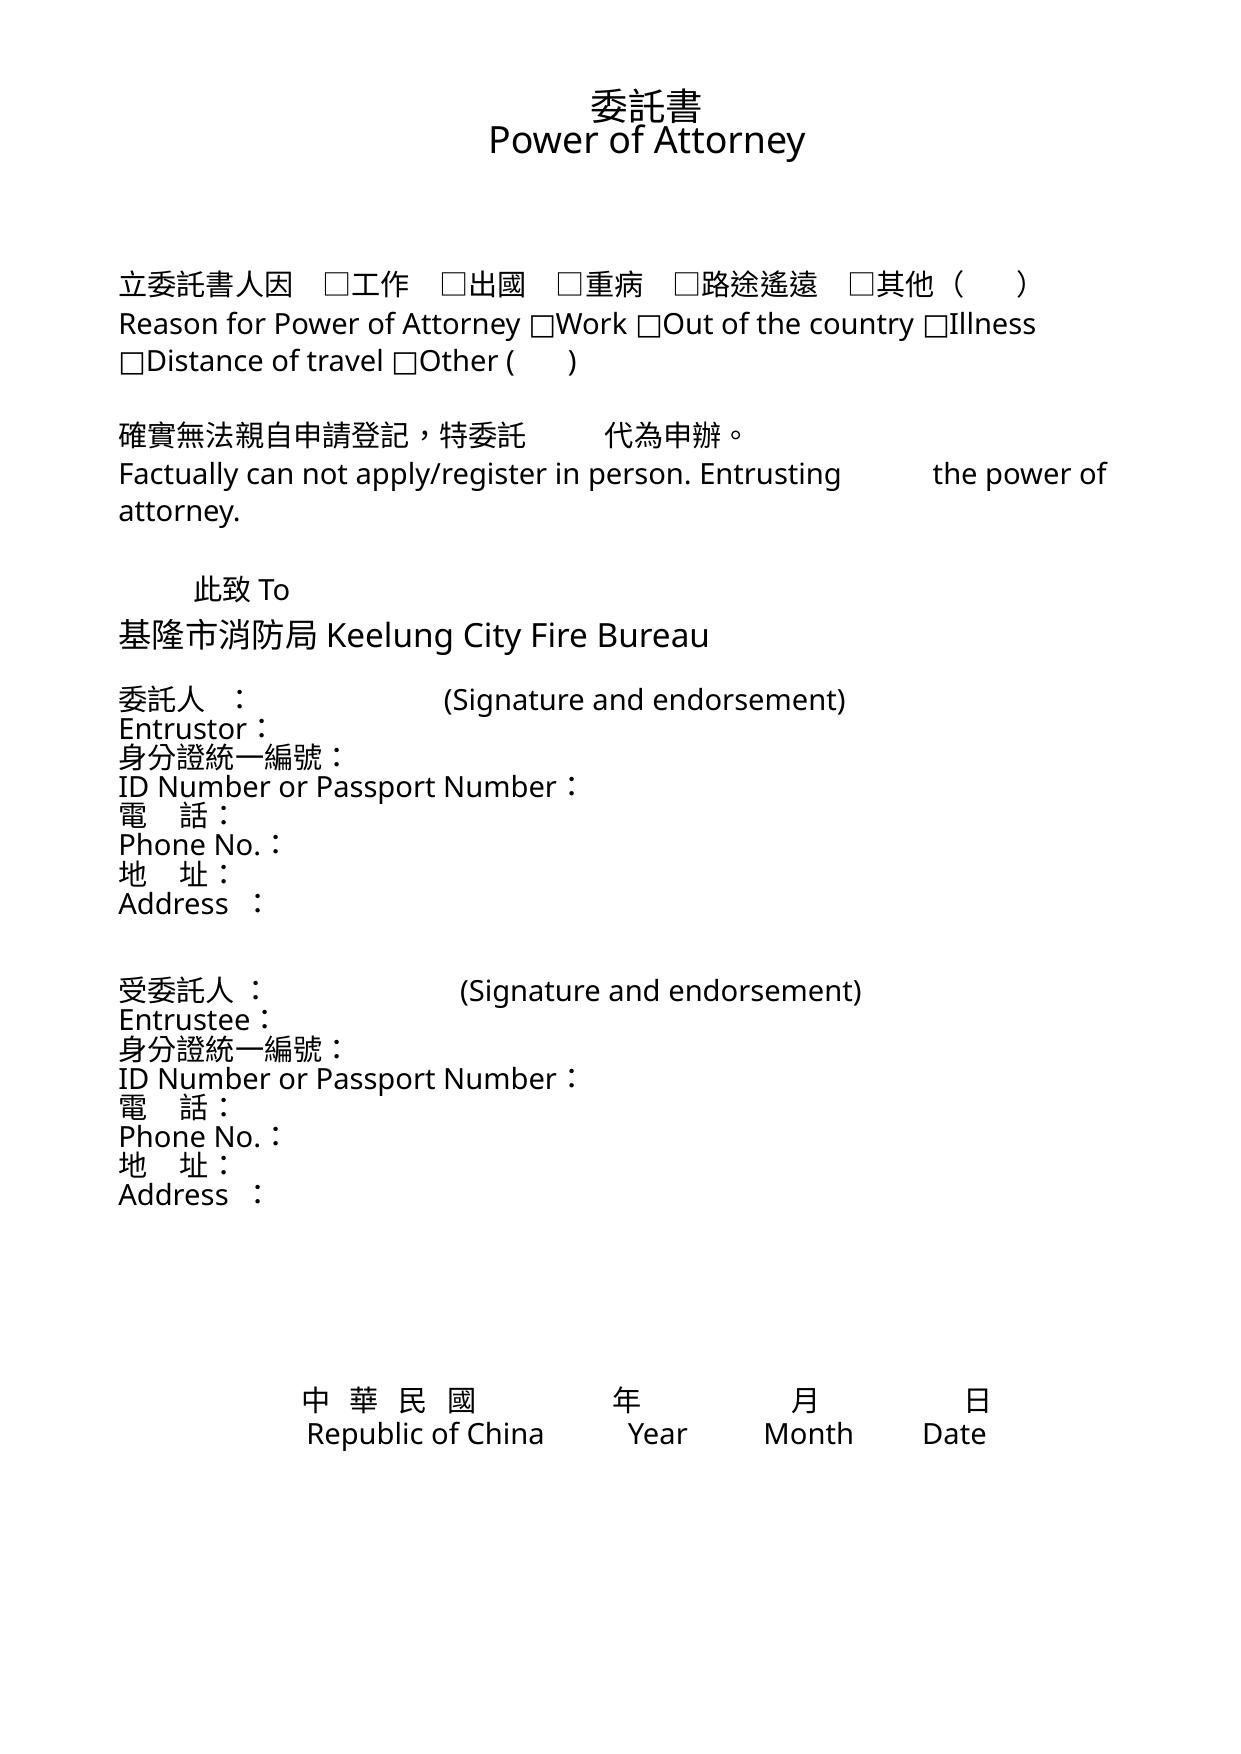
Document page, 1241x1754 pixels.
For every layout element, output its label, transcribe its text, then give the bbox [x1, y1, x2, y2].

text 確實無法親自申請登記，特委託 代為申辦。 [118, 417, 1175, 454]
text 電 話： [118, 803, 1175, 832]
text Phone No.： [118, 1124, 1175, 1153]
text 受委託人 ： (Signature and endorsement) [118, 978, 1175, 1007]
text 地 址： [118, 1153, 1175, 1182]
text 委託書 [118, 94, 1175, 127]
text Entrustee： [118, 1007, 1175, 1037]
text Reason for Power of Attorney □Work □Out of the country □Illness □Distance of travel □Other ( ) [118, 304, 1175, 379]
text Address ： [118, 891, 1175, 920]
text Power of Attorney [118, 127, 1175, 160]
text 基隆市消防局 Keelung City Fire Bureau [118, 609, 1175, 657]
text Address ： [118, 1182, 1175, 1212]
text ID Number or Passport Number： [118, 774, 1175, 803]
text Factually can not apply/register in person. Entrusting the power of attorney. [118, 454, 1175, 529]
text ID Number or Passport Number： [118, 1066, 1175, 1095]
text Republic of China Year Month Date [118, 1418, 1175, 1451]
text 身分證統一編號： [118, 1037, 1175, 1066]
text 電 話： [118, 1095, 1175, 1124]
text 此致 To [193, 567, 1175, 609]
text 地 址： [118, 862, 1175, 891]
text Entrustor： [118, 716, 1175, 745]
text 中 華 民 國 年 月 日 [118, 1384, 1175, 1418]
text Phone No.： [118, 832, 1175, 862]
text 委託人 ： (Signature and endorsement) [118, 687, 1175, 716]
text 立委託書人因 □工作 □出國 □重病 □路途遙遠 □其他（ ） [118, 262, 1175, 304]
text 身分證統一編號： [118, 745, 1175, 774]
